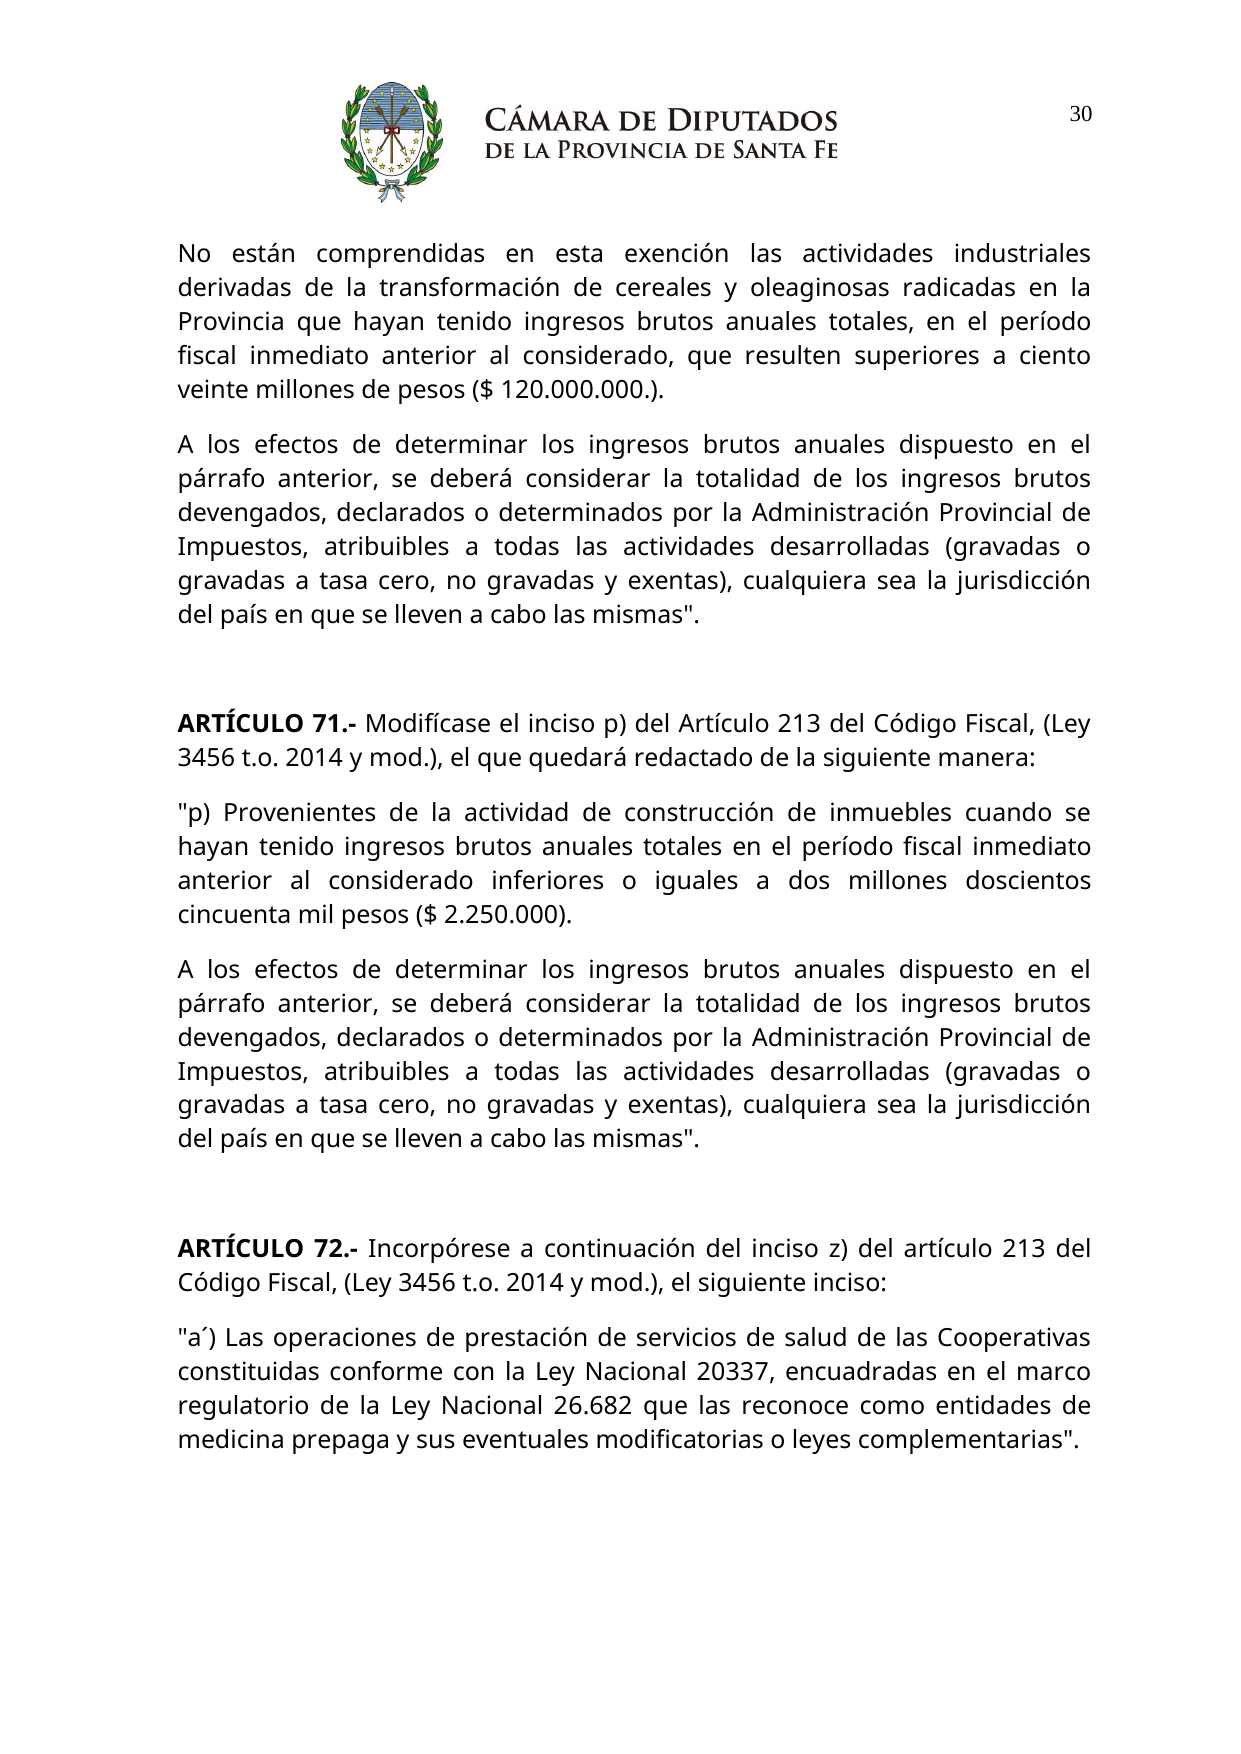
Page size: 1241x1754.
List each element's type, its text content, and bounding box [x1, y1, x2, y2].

text A los efectos de determinar los ingresos brutos anuales dispuesto en el párrafo anterior, se deberá considerar la totalidad de los ingresos brutos devengados, declarados o determinados por la Administración Provincial de Impuestos, atribuibles a todas las actividades desarrolladas (gravadas o gravadas a tasa cero, no gravadas y exentas), cualquiera sea la jurisdicción del país en que se lleven a cabo las mismas". [177, 952, 1092, 1155]
text "a´) Las operaciones de prestación de servicios de salud de las Cooperativas constituidas conforme con la Ley Nacional 20337, encuadradas en el marco regulatorio de la Ley Nacional 26.682 que las reconoce como entidades de medicina prepaga y sus eventuales modificatorias o leyes complementarias". [177, 1320, 1092, 1456]
text A los efectos de determinar los ingresos brutos anuales dispuesto en el párrafo anterior, se deberá considerar la totalidad de los ingresos brutos devengados, declarados o determinados por la Administración Provincial de Impuestos, atribuibles a todas las actividades desarrolladas (gravadas o gravadas a tasa cero, no gravadas y exentas), cualquiera sea la jurisdicción del país en que se lleven a cabo las mismas". [177, 427, 1092, 631]
text ARTÍCULO 71.- Modifícase el inciso p) del Artículo 213 del Código Fiscal, (Ley 3456 t.o. 2014 y mod.), el que quedará redactado de la siguiente manera: [177, 706, 1092, 774]
text "p) Provenientes de la actividad de construcción de inmuebles cuando se hayan tenido ingresos brutos anuales totales en el período fiscal inmediato anterior al considerado inferiores o iguales a dos millones doscientos cincuenta mil pesos ($ 2.250.000). [177, 795, 1092, 931]
picture [340, 82, 838, 207]
text No están comprendidas en esta exención las actividades industriales derivadas de la transformación de cereales y oleaginosas radicadas en la Provincia que hayan tenido ingresos brutos anuales totales, en el período fiscal inmediato anterior al considerado, que resulten superiores a ciento veinte millones de pesos ($ 120.000.000.). [177, 236, 1092, 406]
text ARTÍCULO 72.- Incorpórese a continuación del inciso z) del artículo 213 del Código Fiscal, (Ley 3456 t.o. 2014 y mod.), el siguiente inciso: [177, 1231, 1092, 1299]
